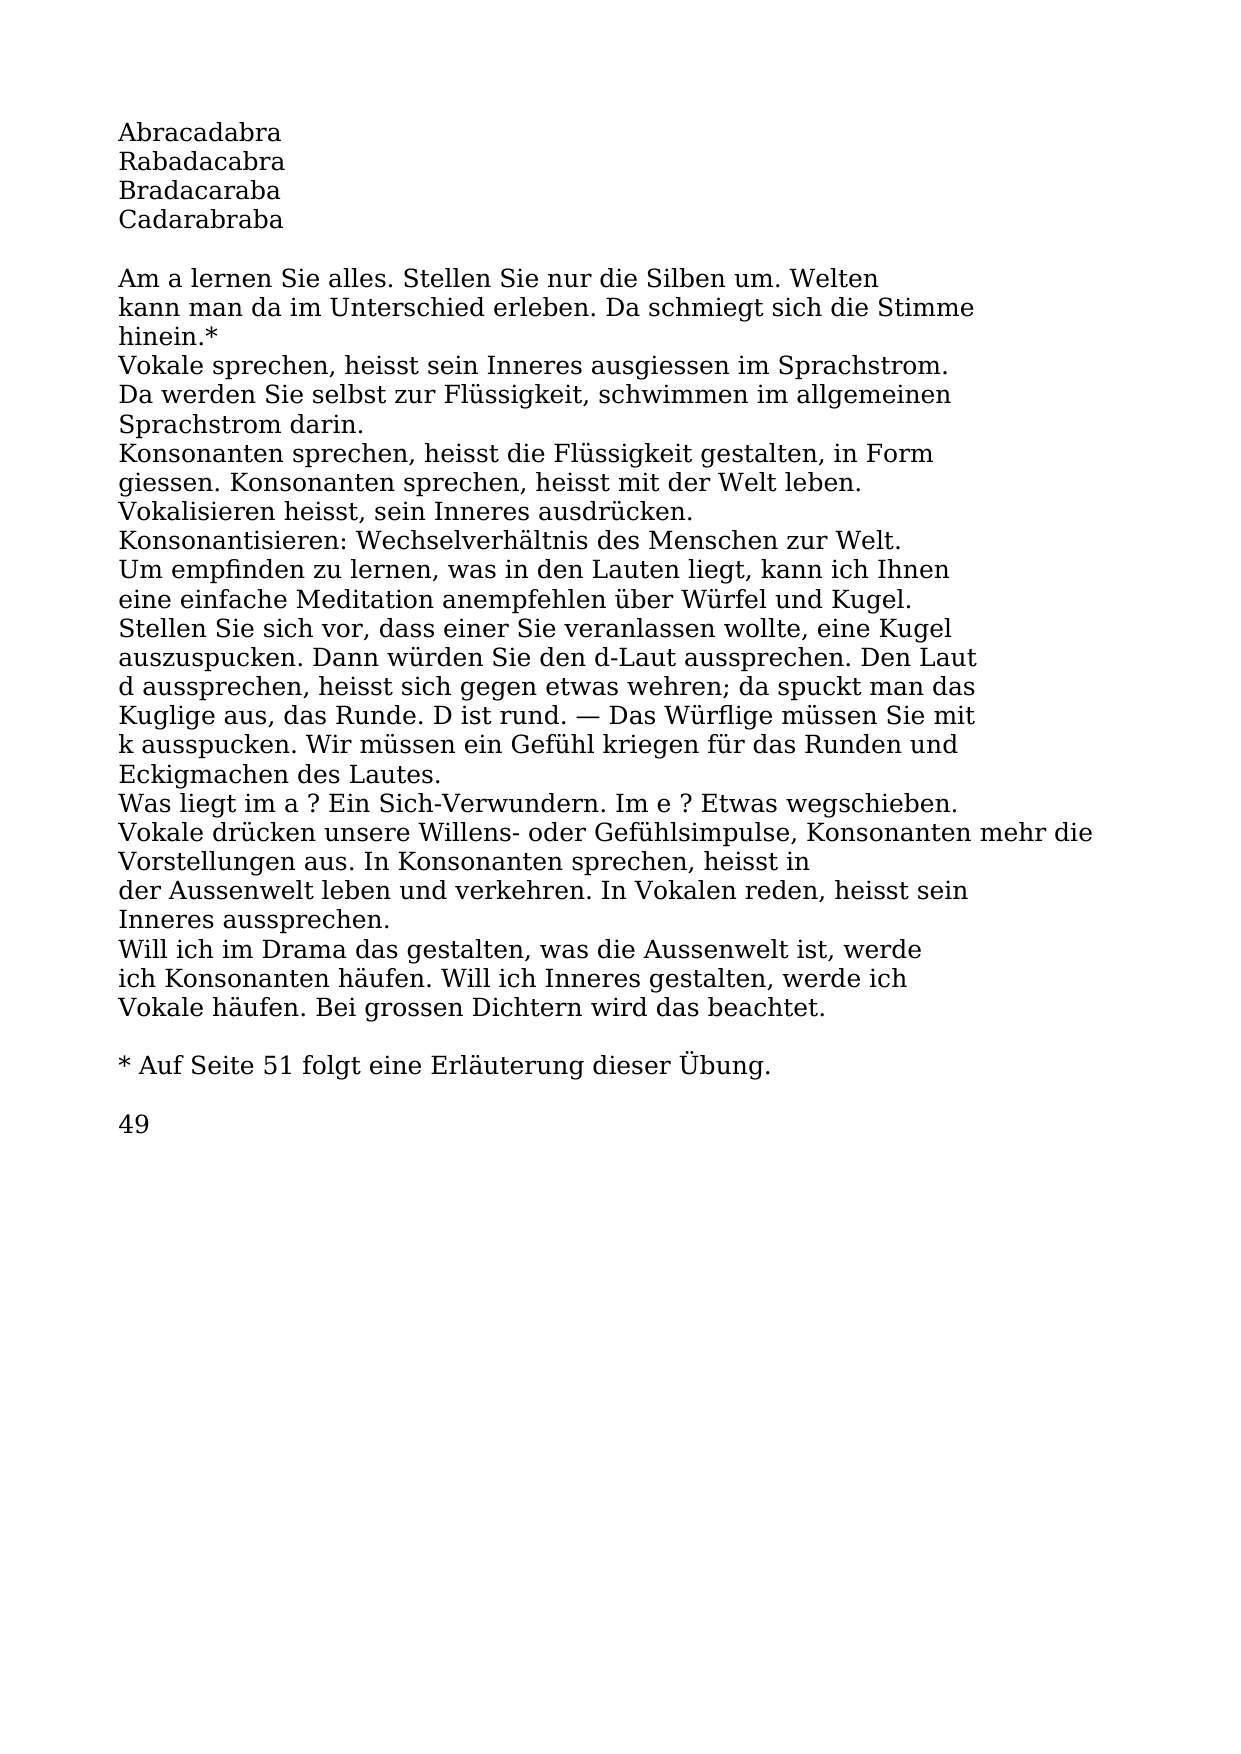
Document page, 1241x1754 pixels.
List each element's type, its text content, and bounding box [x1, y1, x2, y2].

text Kuglige aus, das Runde. D ist rund. — Das Würflige müssen Sie mit [118, 701, 1122, 731]
text auszuspucken. Dann würden Sie den d-Laut aussprechen. Den Laut [118, 643, 1122, 672]
text 49 [118, 1110, 1122, 1139]
text Was liegt im a ? Ein Sich-Verwundern. Im e ? Etwas wegschieben. [118, 789, 1122, 818]
text hinein.* [118, 322, 1122, 351]
text ich Konsonanten häufen. Will ich Inneres gestalten, werde ich [118, 964, 1122, 993]
text giessen. Konsonanten sprechen, heisst mit der Welt leben. [118, 468, 1122, 497]
text Konsonantisieren: Wechselverhältnis des Menschen zur Welt. [118, 526, 1122, 556]
text Da werden Sie selbst zur Flüssigkeit, schwimmen im allgemeinen [118, 381, 1122, 410]
text Bradacaraba [118, 176, 1122, 206]
text Am a lernen Sie alles. Stellen Sie nur die Silben um. Welten [118, 264, 1122, 293]
text der Aussenwelt leben und verkehren. In Vokalen reden, heisst sein [118, 876, 1122, 906]
text Eckigmachen des Lautes. [118, 760, 1122, 789]
text kann man da im Unterschied erleben. Da schmiegt sich die Stimme [118, 293, 1122, 322]
text * Auf Seite 51 folgt eine Erläuterung dieser Übung. [118, 1051, 1122, 1081]
text Um empfinden zu lernen, was in den Lauten liegt, kann ich Ihnen [118, 556, 1122, 585]
text Konsonanten sprechen, heisst die Flüssigkeit gestalten, in Form [118, 439, 1122, 468]
text Vokale drücken unsere Willens- oder Gefühlsimpulse, Konsonanten mehr die Vorstellungen aus. In Konsonanten sprechen, heisst in [118, 818, 1122, 876]
text Rabadacabra [118, 147, 1122, 176]
text Cadarabraba [118, 206, 1122, 235]
text Will ich im Drama das gestalten, was die Aussenwelt ist, werde [118, 935, 1122, 964]
text eine einfache Meditation anempfehlen über Würfel und Kugel. [118, 585, 1122, 614]
text d aussprechen, heisst sich gegen etwas wehren; da spuckt man das [118, 672, 1122, 701]
text Vokalisieren heisst, sein Inneres ausdrücken. [118, 497, 1122, 526]
text Vokale häufen. Bei grossen Dichtern wird das beachtet. [118, 993, 1122, 1022]
text Abracadabra [118, 118, 1122, 147]
text Inneres aussprechen. [118, 906, 1122, 935]
text Vokale sprechen, heisst sein Inneres ausgiessen im Sprachstrom. [118, 351, 1122, 381]
text k ausspucken. Wir müssen ein Gefühl kriegen für das Runden und [118, 731, 1122, 760]
text Sprachstrom darin. [118, 410, 1122, 439]
text Stellen Sie sich vor, dass einer Sie veranlassen wollte, eine Kugel [118, 614, 1122, 643]
